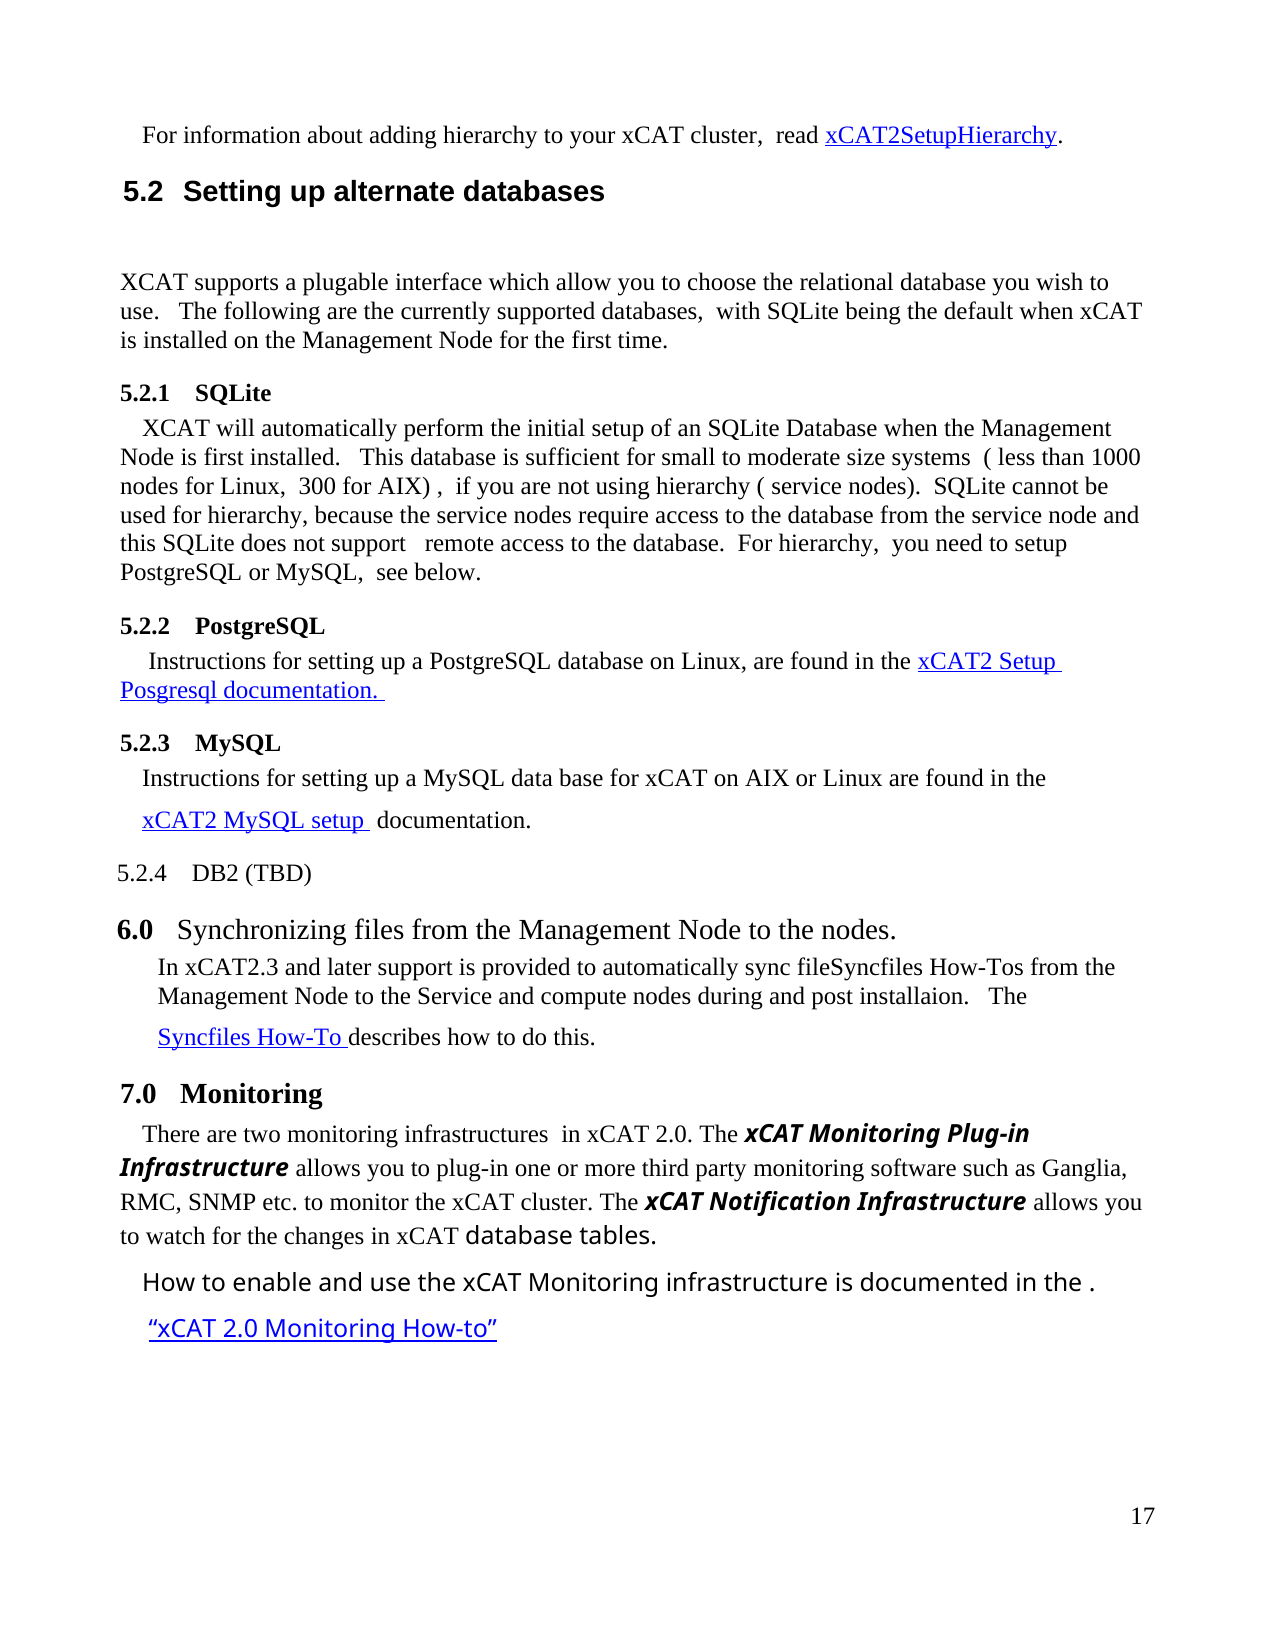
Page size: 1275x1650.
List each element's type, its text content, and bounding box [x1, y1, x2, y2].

subtitle Monitoring [120, 1076, 1155, 1109]
text In xCAT2.3 and later support is provided to automatically sync fileSyncfiles How-Tos from the Management Node to the Service and compute nodes during and post installaion. The [157, 952, 1155, 1009]
text Instructions for setting up a PostgreSQL database on Linux, are found in the xCAT2 Setup Posgresql documentation. [120, 646, 1155, 703]
subtitle Setting up alternate databases [123, 174, 1155, 207]
subtitle Synchronizing files from the Management Node to the nodes. [117, 912, 1155, 946]
subtitle MySQL [120, 728, 1155, 757]
text How to enable and use the xCAT Monitoring infrastructure is documented in the . [120, 1264, 1155, 1298]
text For information about adding hierarchy to your xCAT cluster, read xCAT2SetupHierarchy. [120, 120, 1155, 149]
subtitle SQLite [120, 378, 1155, 407]
text “xCAT 2.0 Monitoring How-to” [120, 1311, 1155, 1345]
text Syncfiles How-To describes how to do this. [157, 1022, 1155, 1051]
text There are two monitoring infrastructures in xCAT 2.0. The xCAT Monitoring Plug-in Infrastructure allows you to plug-in one or more third party monitoring software such as Ganglia, RMC, SNMP etc. to monitor the xCAT cluster. The xCAT Notification Infrastructure allows you to watch for the changes in xCAT database tables. [120, 1116, 1155, 1252]
text xCAT2 MySQL setup documentation. [120, 805, 1155, 833]
text Instructions for setting up a MySQL data base for xCAT on AIX or Linux are found in the [120, 763, 1155, 792]
subtitle DB2 (TBD) [117, 858, 1155, 887]
text XCAT will automatically perform the initial setup of an SQLite Database when the Management Node is first installed. This database is sufficient for small to moderate size systems ( less than 1000 nodes for Linux, 300 for AIX) , if you are not using hierarchy ( service nodes). SQLite cannot be used for hierarchy, because the service nodes require access to the database from the service node and this SQLite does not support remote access to the database. For hierarchy, you need to setup PostgreSQL or MySQL, see below. [120, 413, 1155, 586]
text XCAT supports a plugable interface which allow you to choose the relational database you wish to use. The following are the currently supported databases, with SQLite being the default when xCAT is installed on the Management Node for the first time. [120, 267, 1155, 353]
subtitle PostgreSQL [120, 611, 1155, 640]
